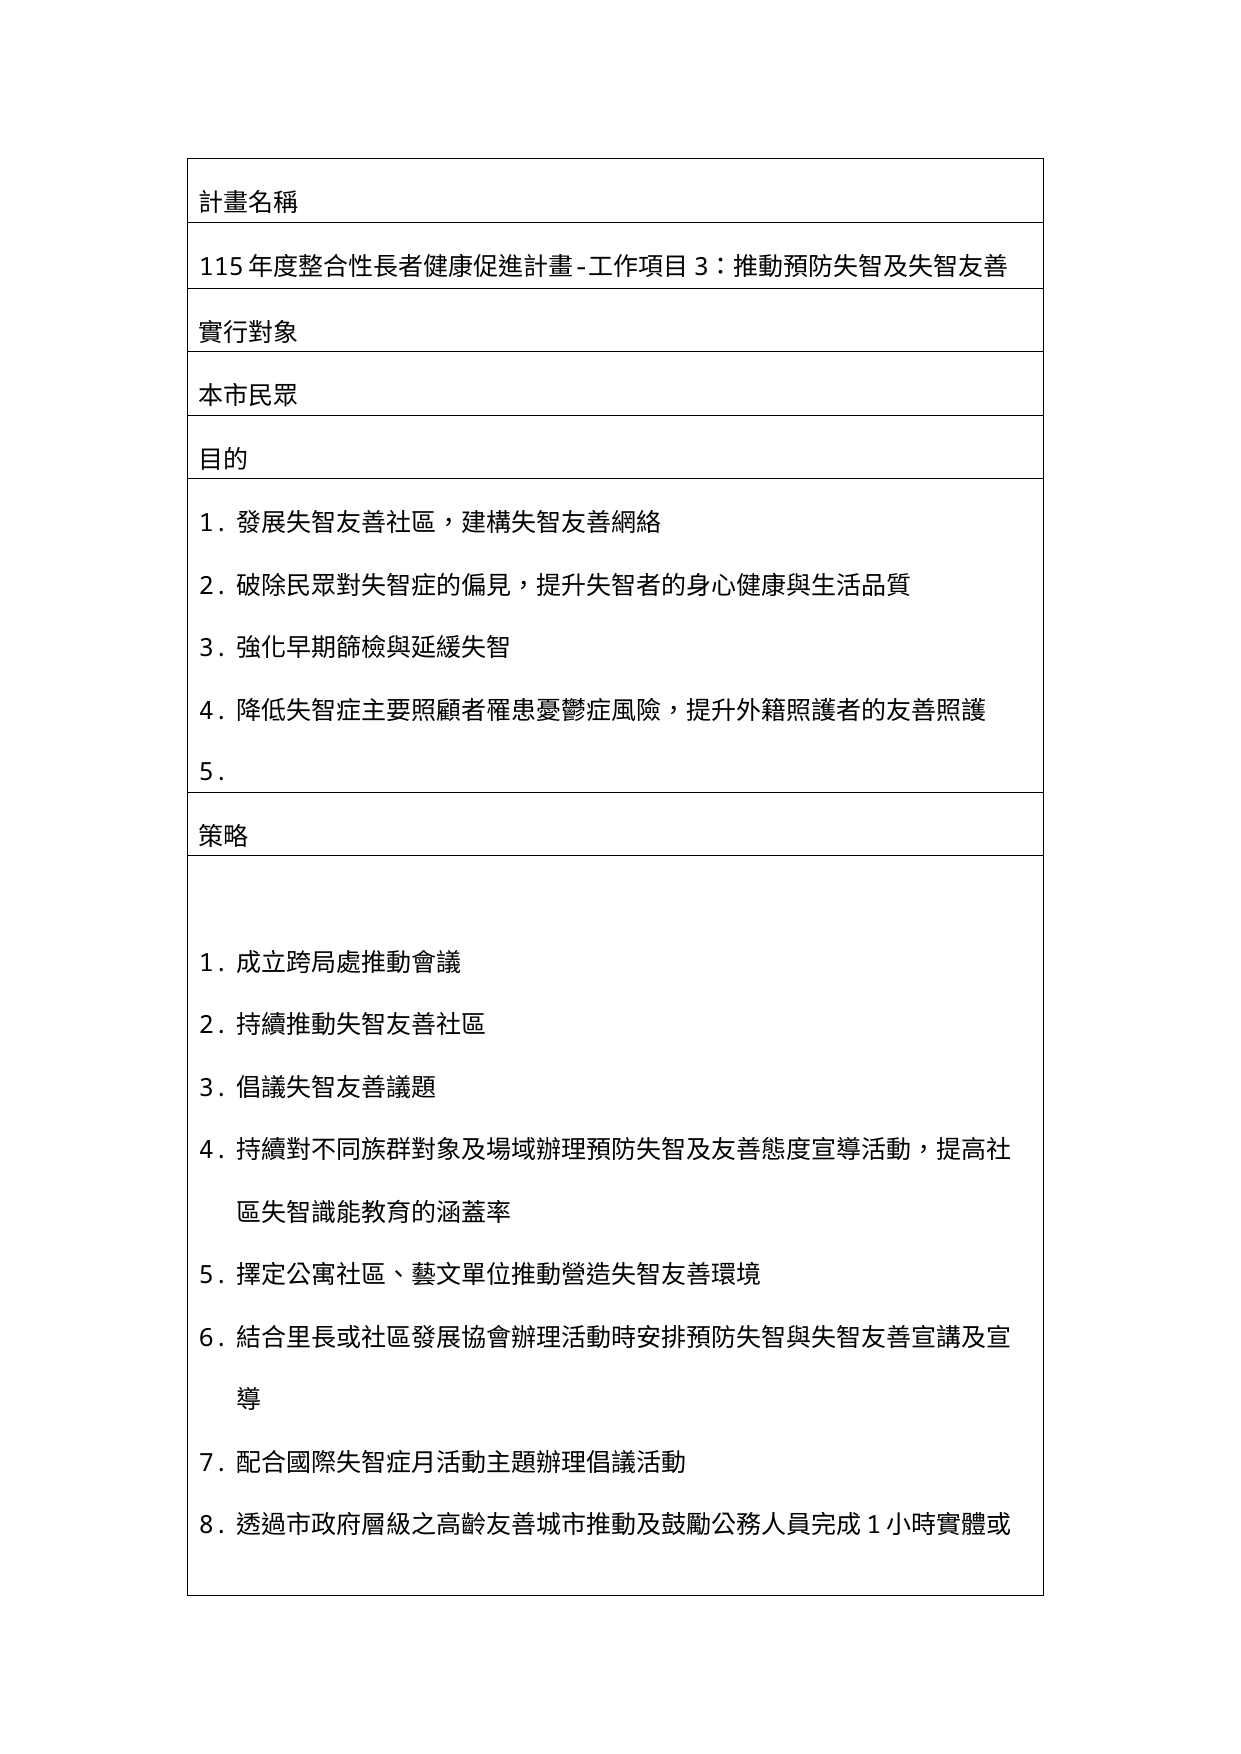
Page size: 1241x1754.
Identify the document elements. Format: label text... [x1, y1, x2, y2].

table_cell 目的 [188, 416, 1043, 478]
table_cell 策略 [188, 793, 1043, 855]
table_cell 成立跨局處推動會議 持續推動失智友善社區 倡議失智友善議題 持續對不同族群對象及場域辦理預防失智及友善態度宣導活動，提高社區失智識能教育的涵蓋率 擇定公寓社區、藝文單位推動營造失智友善環境 結合里長或社區發展協會辦理活動時安排預防失智與失智友善宣講及宣導 配合國際失智症月活動主題辦理倡議活動 透過市政府層級之高齡友善城市推動及鼓勵公務人員完成1小時實體或線上教育訓練 樹立失智友善典範及經驗分享 社區工作者充能 培力失智友善推動人員 [188, 856, 1043, 1595]
table_cell 本市民眾 [188, 352, 1043, 414]
table_header 計畫名稱 [188, 159, 1043, 222]
table_cell 115年度整合性長者健康促進計畫-工作項目3：推動預防失智及失智友善 [188, 223, 1043, 287]
table_cell 發展失智友善社區，建構失智友善網絡 破除民眾對失智症的偏見，提升失智者的身心健康與生活品質 強化早期篩檢與延緩失智 降低失智症主要照顧者罹患憂鬱症風險，提升外籍照護者的友善照護 [188, 479, 1043, 792]
table_cell 實行對象 [188, 289, 1043, 351]
